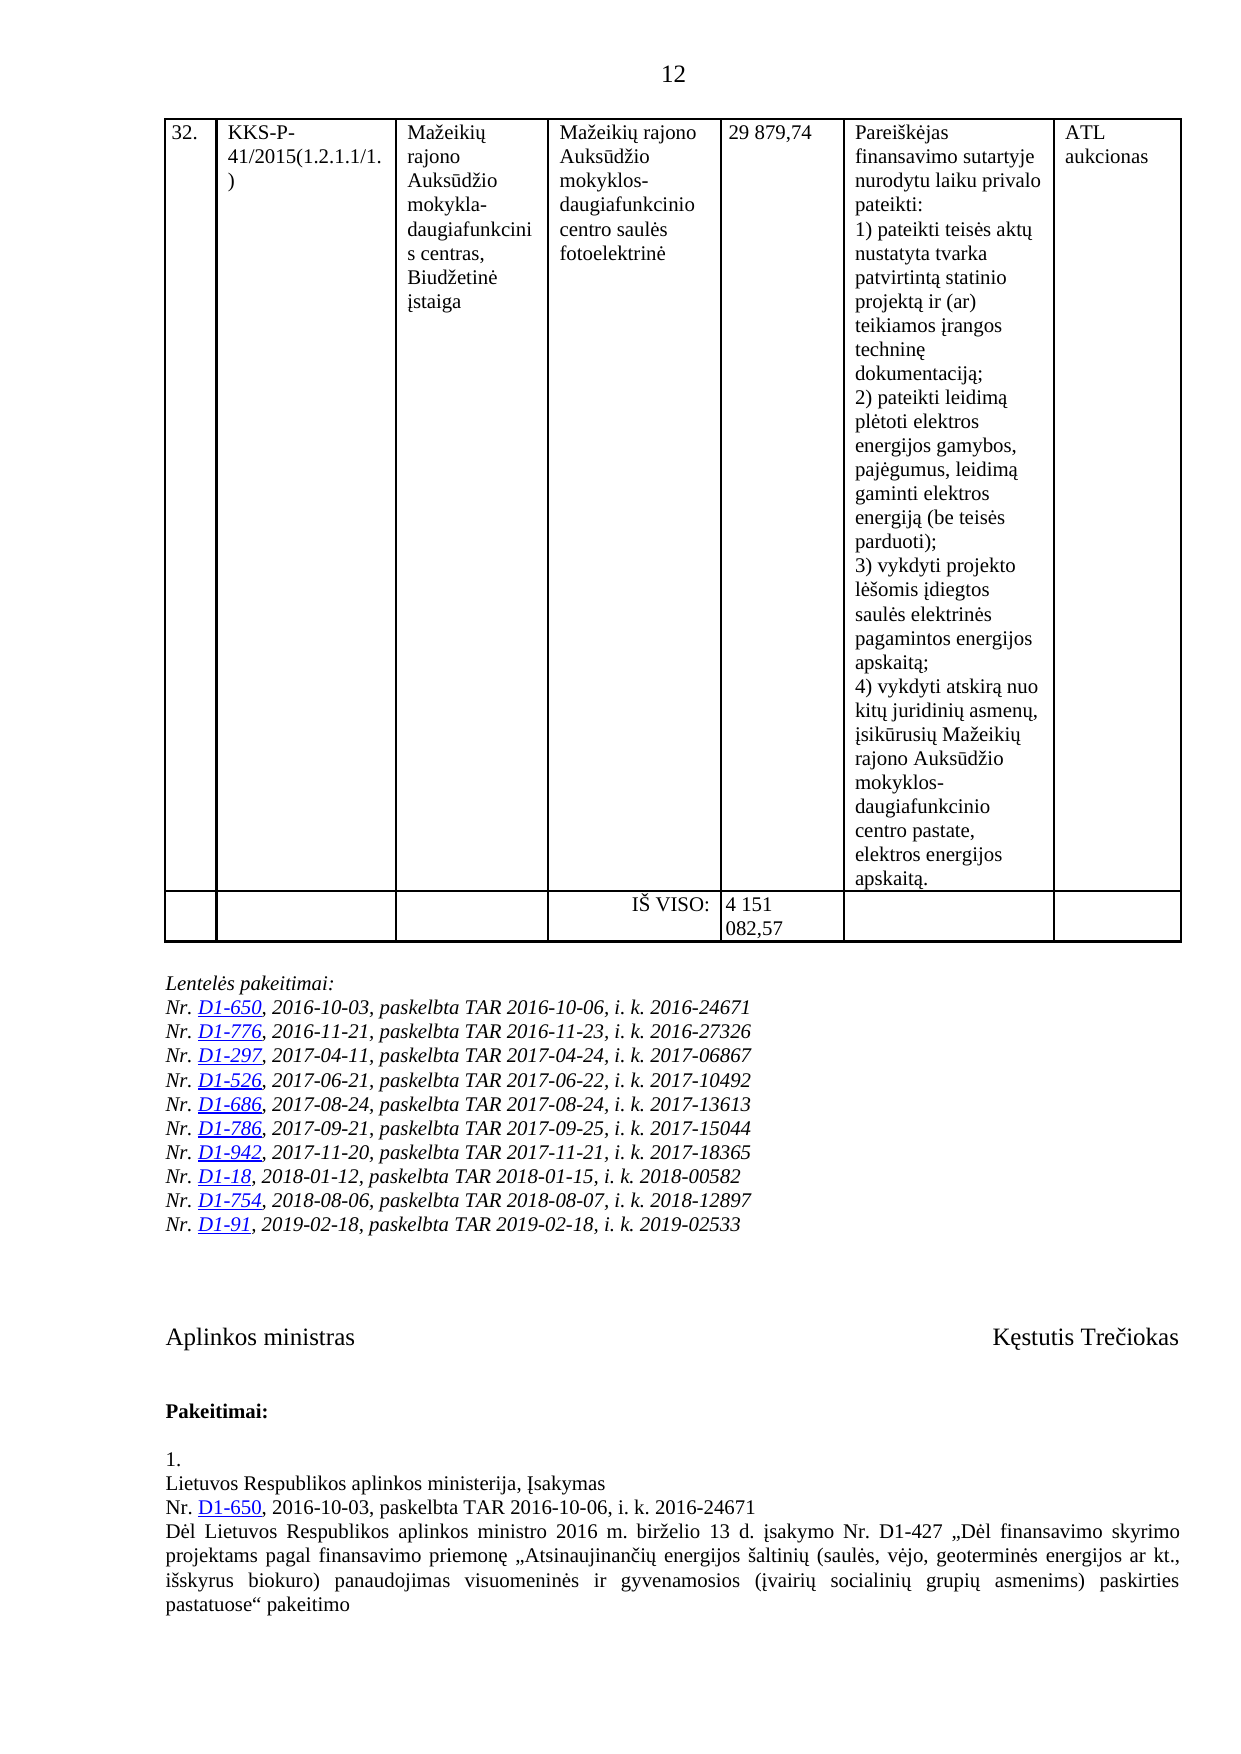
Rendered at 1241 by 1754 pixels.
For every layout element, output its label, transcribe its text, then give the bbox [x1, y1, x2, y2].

table_cell Mažeikių rajono Auksūdžio mokykla-daugiafunkcinis centras, Biudžetinė įstaiga [397, 120, 547, 890]
text Nr. D1-776, 2016-11-21, paskelbta TAR 2016-11-23, i. k. 2016-27326 [165, 1019, 1181, 1043]
table_cell ATL aukcionas [1055, 120, 1180, 890]
text Pakeitimai: [165, 1399, 1181, 1423]
text Aplinkos ministras Kęstutis Trečiokas [165, 1322, 1181, 1351]
text Dėl Lietuvos Respublikos aplinkos ministro 2016 m. birželio 13 d. įsakymo Nr. D1-427 „Dėl finansavimo skyrimo projektams pagal finansavimo priemonę „Atsinaujinančių energijos šaltinių (saulės, vėjo, geoterminės energijos ar kt., išskyrus biokuro) panaudojimas visuomeninės ir gyvenamosios (įvairių socialinių grupių asmenims) paskirties pastatuose“ pakeitimo [165, 1519, 1181, 1616]
text Nr. D1-686, 2017-08-24, paskelbta TAR 2017-08-24, i. k. 2017-13613 [165, 1092, 1181, 1116]
table_cell IŠ VISO: [549, 892, 720, 940]
table_cell 4 151 082,57 [722, 892, 843, 940]
table_cell 29 879,74 [722, 120, 843, 890]
table_cell [166, 892, 215, 940]
text Nr. D1-786, 2017-09-21, paskelbta TAR 2017-09-25, i. k. 2017-15044 [165, 1116, 1181, 1140]
text Nr. D1-91, 2019-02-18, paskelbta TAR 2019-02-18, i. k. 2019-02533 [165, 1212, 1181, 1236]
table_cell Pareiškėjas finansavimo sutartyje nurodytu laiku privalo pateikti: 1) pateikti teisės aktų nustatyta tvarka patvirtintą statinio projektą ir (ar) teikiamos įrangos techninę dokumentaciją; 2) pateikti leidimą plėtoti elektros energijos gamybos, pajėgumus, leidimą gaminti elektros energiją (be teisės parduoti); 3) vykdyti projekto lėšomis įdiegtos saulės elektrinės pagamintos energijos apskaitą; 4) vykdyti atskirą nuo kitų juridinių asmenų, įsikūrusių Mažeikių rajono Auksūdžio mokyklos-daugiafunkcinio centro pastate, elektros energijos apskaitą. [845, 120, 1053, 890]
text Nr. D1-754, 2018-08-06, paskelbta TAR 2018-08-07, i. k. 2018-12897 [165, 1188, 1181, 1212]
table_cell 32. [166, 120, 215, 890]
table_cell [1055, 892, 1180, 940]
text 1. [165, 1447, 1181, 1471]
table_cell Mažeikių rajono Auksūdžio mokyklos-daugiafunkcinio centro saulės fotoelektrinė [549, 120, 720, 890]
text Nr. D1-297, 2017-04-11, paskelbta TAR 2017-04-24, i. k. 2017-06867 [165, 1043, 1181, 1067]
table_cell [218, 892, 395, 940]
text Nr. D1-942, 2017-11-20, paskelbta TAR 2017-11-21, i. k. 2017-18365 [165, 1140, 1181, 1164]
text Nr. D1-650, 2016-10-03, paskelbta TAR 2016-10-06, i. k. 2016-24671 [165, 995, 1181, 1019]
table_cell [845, 892, 1053, 940]
text Nr. D1-18, 2018-01-12, paskelbta TAR 2018-01-15, i. k. 2018-00582 [165, 1164, 1181, 1188]
text Lietuvos Respublikos aplinkos ministerija, Įsakymas [165, 1471, 1181, 1495]
text Lentelės pakeitimai: [165, 971, 1181, 995]
text Nr. D1-526, 2017-06-21, paskelbta TAR 2017-06-22, i. k. 2017-10492 [165, 1067, 1181, 1092]
table_cell KKS-P-41/2015(1.2.1.1/1.) [218, 120, 395, 890]
text Nr. D1-650, 2016-10-03, paskelbta TAR 2016-10-06, i. k. 2016-24671 [165, 1495, 1181, 1519]
table_cell [397, 892, 547, 940]
